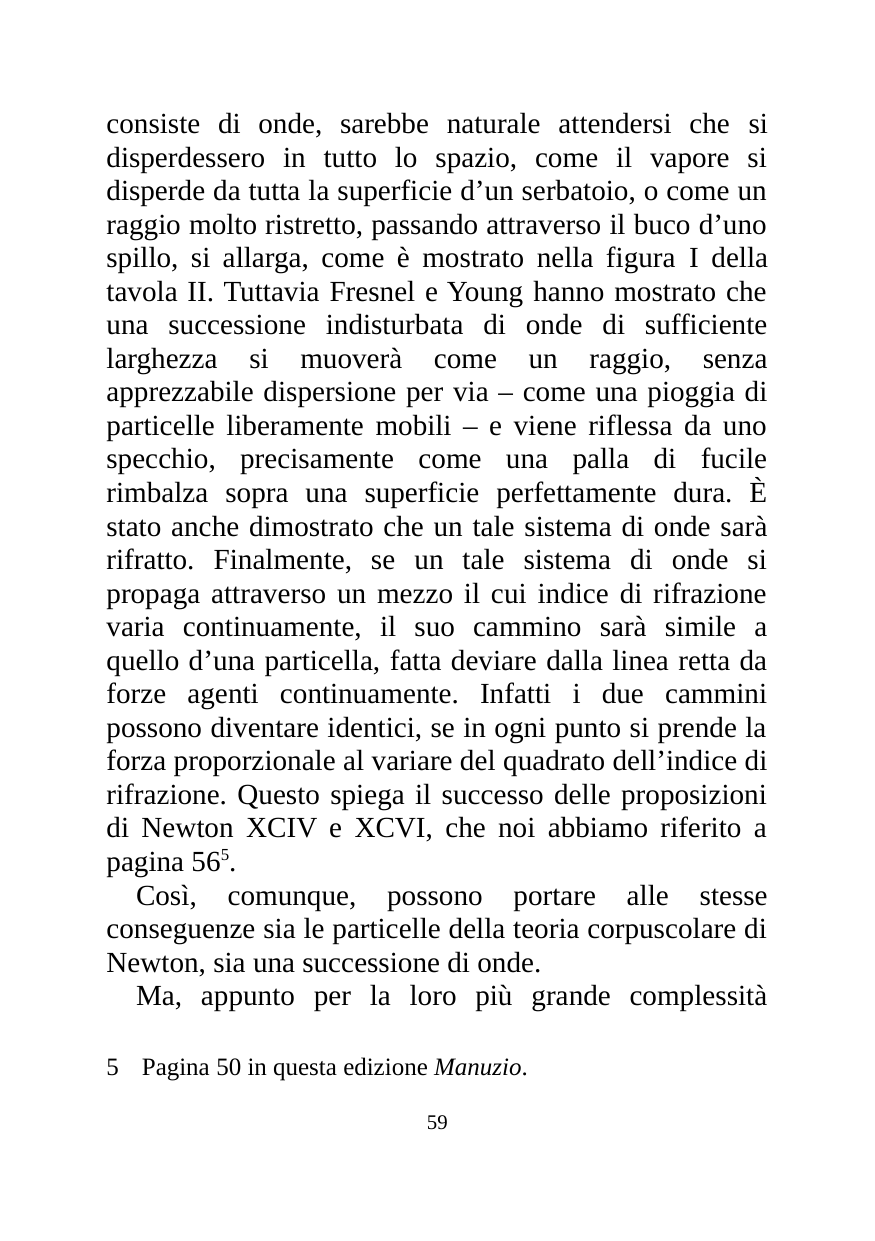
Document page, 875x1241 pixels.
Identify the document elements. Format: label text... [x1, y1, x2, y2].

text Così, comunque, possono portare alle stesse conseguenze sia le particelle della teoria corpuscolare di Newton, sia una successione di onde. [106, 878, 768, 978]
text Ma, appunto per la loro più grande complessità [106, 978, 768, 1012]
text consiste di onde, sarebbe naturale attendersi che si disperdessero in tutto lo spazio, come il vapore si disperde da tutta la superficie d’un serbatoio, o come un raggio molto ristretto, passando attraverso il buco d’uno spillo, si allarga, come è mostrato nella figura I della tavola II. Tuttavia Fresnel e Young hanno mostrato che una successione indisturbata di onde di sufficiente larghezza si muoverà come un raggio, senza apprezzabile dispersione per via – come una pioggia di particelle liberamente mobili – e viene riflessa da uno specchio, precisamente come una palla di fucile rimbalza sopra una superficie perfettamente dura. È stato anche dimostrato che un tale sistema di onde sarà rifratto. Finalmente, se un tale sistema di onde si propaga attraverso un mezzo il cui indice di rifrazione varia continuamente, il suo cammino sarà simile a quello d’una particella, fatta deviare dalla linea retta da forze agenti continuamente. Infatti i due cammini possono diventare identici, se in ogni punto si prende la forza proporzionale al variare del quadrato dell’indice di rifrazione. Questo spiega il successo delle proposizioni di Newton XCIV e XCVI, che noi abbiamo riferito a pagina 56. [106, 106, 768, 878]
text Pagina 48 in questa edizione Manuzio. [106, 1052, 768, 1080]
